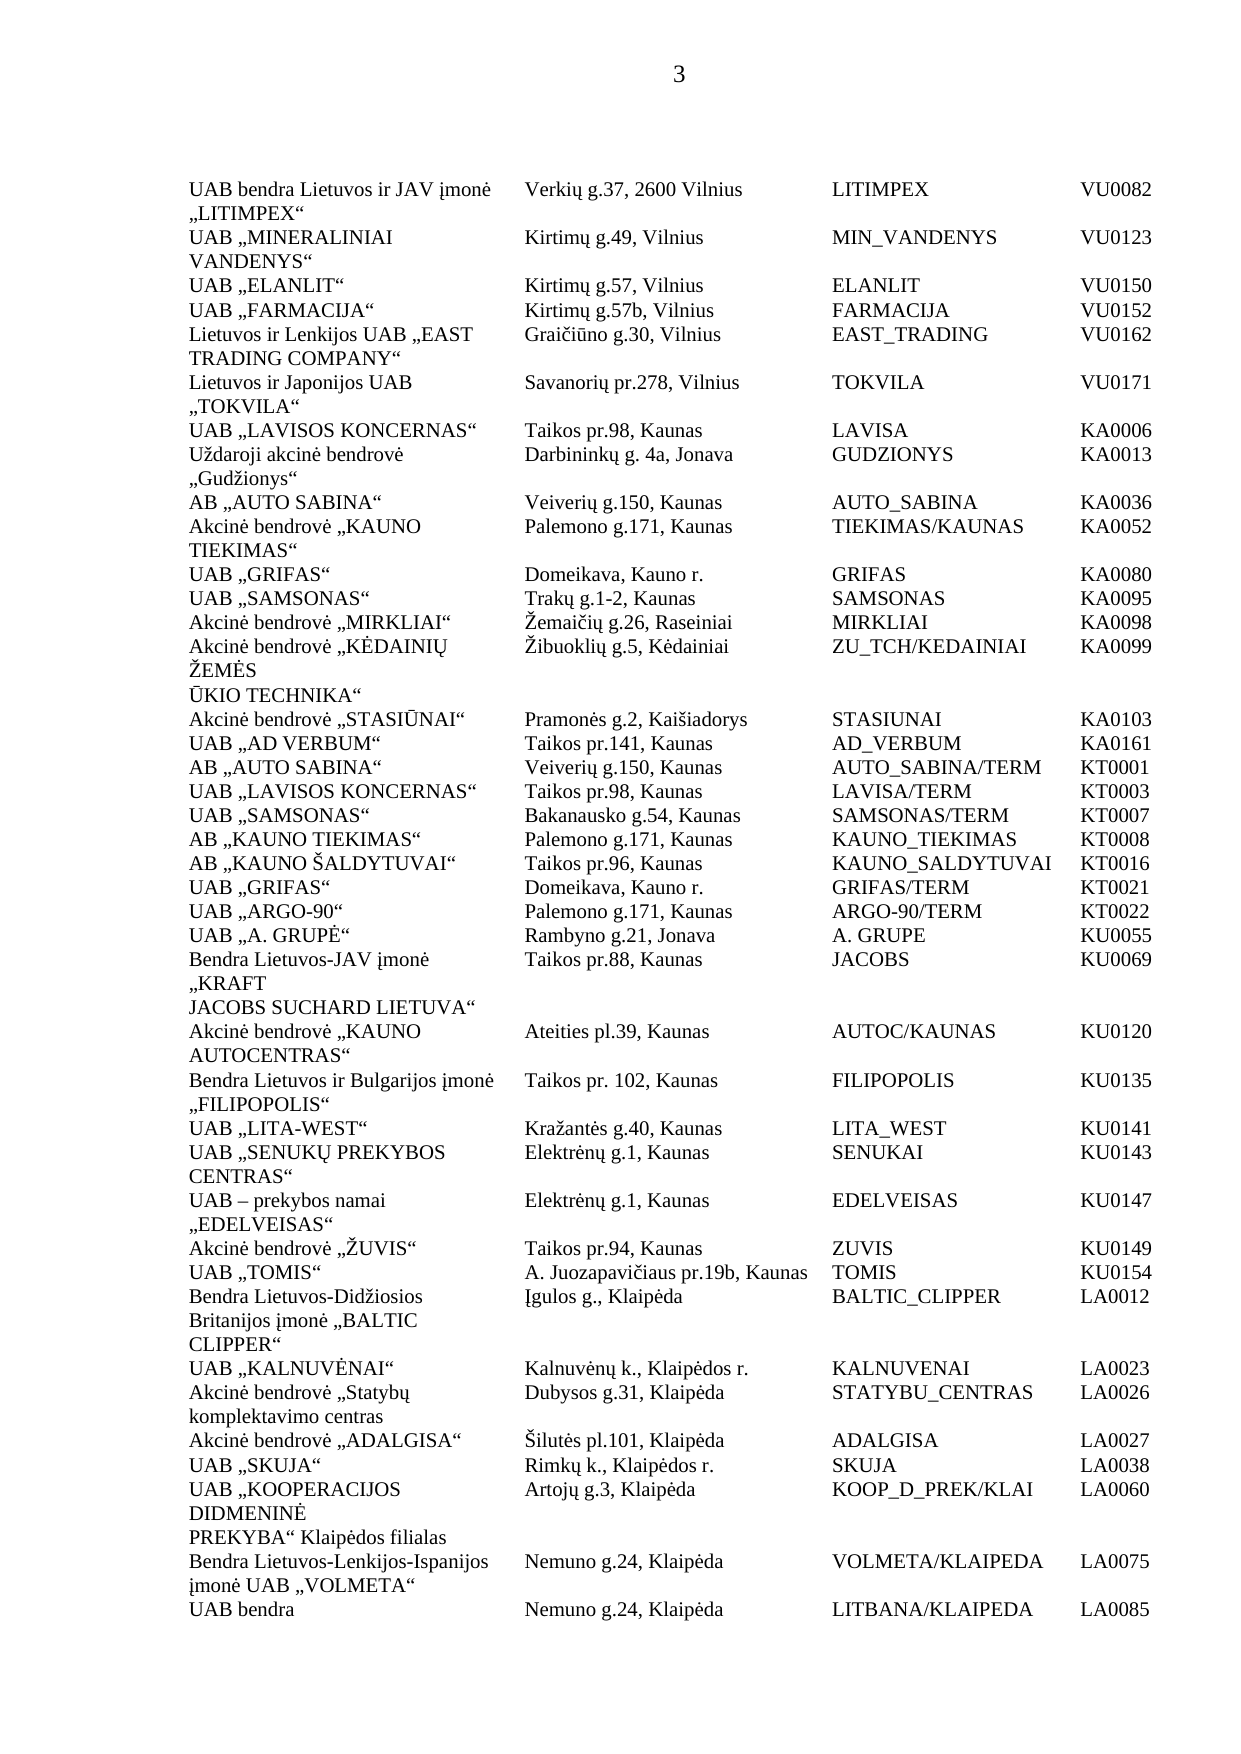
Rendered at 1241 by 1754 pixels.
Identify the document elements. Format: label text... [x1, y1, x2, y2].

table_cell Elektrėnų g.1, Kaunas [513, 1188, 821, 1236]
table_cell LA0027 [1069, 1429, 1204, 1452]
table_cell [1069, 346, 1204, 370]
table_cell Veiverių g.150, Kaunas [513, 755, 821, 779]
table_cell UAB bendra [177, 1597, 513, 1621]
table_cell AB „KAUNO ŠALDYTUVAI“ [177, 851, 513, 875]
table_cell KU0149 [1069, 1236, 1204, 1260]
table_cell Akcinė bendrovė „KĖDAINIŲ ŽEMĖS [177, 634, 513, 682]
table_cell Taikos pr. 102, Kaunas [513, 1068, 821, 1092]
table_cell AB „KAUNO TIEKIMAS“ [177, 827, 513, 851]
table_cell [821, 1092, 1069, 1116]
table_cell TIEKIMAS/KAUNAS [821, 514, 1069, 562]
table_cell GRIFAS/TERM [821, 875, 1069, 899]
table_cell Lietuvos ir Lenkijos UAB „EAST [177, 322, 513, 346]
table_cell [1069, 995, 1204, 1019]
table_cell Bendra Lietuvos ir Bulgarijos įmonė [177, 1068, 513, 1092]
table_cell Kirtimų g.57, Vilnius [513, 274, 821, 297]
table_cell VOLMETA/KLAIPEDA [821, 1549, 1069, 1573]
table_cell TOKVILA [821, 370, 1069, 418]
table_cell VU0152 [1069, 298, 1204, 322]
table_cell FARMACIJA [821, 298, 1069, 322]
table_cell UAB „TOMIS“ [177, 1260, 513, 1284]
table_cell Akcinė bendrovė „STASIŪNAI“ [177, 707, 513, 731]
table_cell JACOBS [821, 947, 1069, 995]
table_cell KA0013 [1069, 442, 1204, 490]
table_cell „FILIPOPOLIS“ [177, 1092, 513, 1116]
table_cell Bendra Lietuvos-Lenkijos-Ispanijos [177, 1549, 513, 1573]
table_cell LA0075 [1069, 1549, 1204, 1573]
table_cell Lietuvos ir Japonijos UAB „TOKVILA“ [177, 370, 513, 418]
table_cell STATYBU_CENTRAS [821, 1380, 1069, 1428]
table_cell LA0012 [1069, 1284, 1204, 1308]
table_cell UAB „SAMSONAS“ [177, 586, 513, 610]
table_cell FILIPOPOLIS [821, 1068, 1069, 1092]
table_cell AB „AUTO SABINA“ [177, 755, 513, 779]
table_cell KT0001 [1069, 755, 1204, 779]
table_cell Graičiūno g.30, Vilnius [513, 322, 821, 346]
table_cell Bendra Lietuvos-JAV įmonė „KRAFT [177, 947, 513, 995]
table_cell [821, 1308, 1069, 1356]
table_cell KA0099 [1069, 634, 1204, 682]
table_cell Taikos pr.88, Kaunas [513, 947, 821, 995]
table_cell įmonė UAB „VOLMETA“ [177, 1573, 513, 1597]
table_cell A. Juozapavičiaus pr.19b, Kaunas [513, 1260, 821, 1284]
table_cell Kalnuvėnų k., Klaipėdos r. [513, 1356, 821, 1380]
table_cell VU0150 [1069, 274, 1204, 297]
table_cell UAB „KALNUVĖNAI“ [177, 1356, 513, 1380]
table_cell [1069, 1092, 1204, 1116]
table_cell [1069, 201, 1204, 225]
table_cell Taikos pr.98, Kaunas [513, 779, 821, 803]
table_cell KT0007 [1069, 803, 1204, 827]
table_cell Akcinė bendrovė „Statybų komplektavimo centras [177, 1380, 513, 1428]
table_cell UAB „MINERALINIAI VANDENYS“ [177, 225, 513, 273]
table_cell KT0021 [1069, 875, 1204, 899]
table_cell UAB „LITA-WEST“ [177, 1116, 513, 1140]
table_cell UAB „LAVISOS KONCERNAS“ [177, 418, 513, 442]
table_cell Akcinė bendrovė „ŽUVIS“ [177, 1236, 513, 1260]
table_cell UAB „ARGO-90“ [177, 899, 513, 923]
table_cell PREKYBA“ Klaipėdos filialas [177, 1525, 513, 1549]
table_cell SENUKAI [821, 1140, 1069, 1188]
table_cell A. GRUPE [821, 923, 1069, 947]
table_cell [513, 1573, 821, 1597]
table_cell ZU_TCH/KEDAINIAI [821, 634, 1069, 682]
table_cell LA0060 [1069, 1477, 1204, 1525]
table_cell [1069, 1573, 1204, 1597]
table_cell Taikos pr.94, Kaunas [513, 1236, 821, 1260]
table_cell Domeikava, Kauno r. [513, 875, 821, 899]
table_cell [821, 683, 1069, 707]
table_cell KU0143 [1069, 1140, 1204, 1188]
table_cell KU0141 [1069, 1116, 1204, 1140]
table_cell [821, 995, 1069, 1019]
table_cell Akcinė bendrovė „KAUNO TIEKIMAS“ [177, 514, 513, 562]
table_cell LA0085 [1069, 1597, 1204, 1621]
table_cell SAMSONAS/TERM [821, 803, 1069, 827]
table_cell UAB „AD VERBUM“ [177, 731, 513, 755]
table_cell Domeikava, Kauno r. [513, 562, 821, 586]
table_cell Žibuoklių g.5, Kėdainiai [513, 634, 821, 682]
table_cell GUDZIONYS [821, 442, 1069, 490]
table_cell UAB „SENUKŲ PREKYBOS CENTRAS“ [177, 1140, 513, 1188]
table_cell Verkių g.37, 2600 Vilnius [513, 177, 821, 201]
table_cell KOOP_D_PREK/KLAI [821, 1477, 1069, 1525]
table_cell Pramonės g.2, Kaišiadorys [513, 707, 821, 731]
table_cell LITA_WEST [821, 1116, 1069, 1140]
table_cell [513, 1308, 821, 1356]
table_cell KA0036 [1069, 490, 1204, 514]
table_cell Bendra Lietuvos-Didžiosios [177, 1284, 513, 1308]
table_cell STASIUNAI [821, 707, 1069, 731]
table_cell Ateities pl.39, Kaunas [513, 1019, 821, 1067]
table_cell Bakanausko g.54, Kaunas [513, 803, 821, 827]
table_cell KA0103 [1069, 707, 1204, 731]
table_cell LA0038 [1069, 1453, 1204, 1477]
table_cell BALTIC_CLIPPER [821, 1284, 1069, 1308]
table_cell „LITIMPEX“ [177, 201, 513, 225]
table_cell LAVISA [821, 418, 1069, 442]
table_cell KU0120 [1069, 1019, 1204, 1067]
table_cell Veiverių g.150, Kaunas [513, 490, 821, 514]
table_cell Nemuno g.24, Klaipėda [513, 1597, 821, 1621]
table_cell [513, 1525, 821, 1549]
table_cell UAB „A. GRUPĖ“ [177, 923, 513, 947]
table_cell VU0123 [1069, 225, 1204, 273]
table_cell [821, 1525, 1069, 1549]
table_cell EDELVEISAS [821, 1188, 1069, 1236]
table_cell UAB bendra Lietuvos ir JAV įmonė [177, 177, 513, 201]
table_cell KA0006 [1069, 418, 1204, 442]
table_cell KA0095 [1069, 586, 1204, 610]
table_cell UAB „GRIFAS“ [177, 562, 513, 586]
table_cell [513, 201, 821, 225]
table_cell ŪKIO TECHNIKA“ [177, 683, 513, 707]
table_cell VU0171 [1069, 370, 1204, 418]
table_cell AD_VERBUM [821, 731, 1069, 755]
table_cell Žemaičių g.26, Raseiniai [513, 610, 821, 634]
table_cell ELANLIT [821, 274, 1069, 297]
table_cell KU0055 [1069, 923, 1204, 947]
table_cell Palemono g.171, Kaunas [513, 514, 821, 562]
table_cell LITIMPEX [821, 177, 1069, 201]
table_cell Uždaroji akcinė bendrovė „Gudžionys“ [177, 442, 513, 490]
table_cell Taikos pr.141, Kaunas [513, 731, 821, 755]
table_cell UAB – prekybos namai „EDELVEISAS“ [177, 1188, 513, 1236]
table_cell MIRKLIAI [821, 610, 1069, 634]
table_cell [821, 346, 1069, 370]
table_cell ARGO-90/TERM [821, 899, 1069, 923]
table_cell Kirtimų g.49, Vilnius [513, 225, 821, 273]
table_cell VU0162 [1069, 322, 1204, 346]
table_cell KU0154 [1069, 1260, 1204, 1284]
table_cell Darbininkų g. 4a, Jonava [513, 442, 821, 490]
table_cell AUTO_SABINA [821, 490, 1069, 514]
table_cell [1069, 1525, 1204, 1549]
table_cell UAB „LAVISOS KONCERNAS“ [177, 779, 513, 803]
table_cell [513, 1092, 821, 1116]
table_cell UAB „ELANLIT“ [177, 274, 513, 297]
table_cell [821, 201, 1069, 225]
table_cell KT0022 [1069, 899, 1204, 923]
table_cell Taikos pr.96, Kaunas [513, 851, 821, 875]
table_cell [1069, 683, 1204, 707]
table_cell TRADING COMPANY“ [177, 346, 513, 370]
table_cell UAB „SKUJA“ [177, 1453, 513, 1477]
table_cell VU0082 [1069, 177, 1204, 201]
table_cell KU0135 [1069, 1068, 1204, 1092]
table_cell [513, 683, 821, 707]
table_cell UAB „FARMACIJA“ [177, 298, 513, 322]
table_cell AB „AUTO SABINA“ [177, 490, 513, 514]
table_cell JACOBS SUCHARD LIETUVA“ [177, 995, 513, 1019]
table_cell EAST_TRADING [821, 322, 1069, 346]
table_cell Šilutės pl.101, Klaipėda [513, 1429, 821, 1452]
table_cell Nemuno g.24, Klaipėda [513, 1549, 821, 1573]
table_cell Artojų g.3, Klaipėda [513, 1477, 821, 1525]
table_cell UAB „SAMSONAS“ [177, 803, 513, 827]
table_cell Taikos pr.98, Kaunas [513, 418, 821, 442]
table_cell ADALGISA [821, 1429, 1069, 1452]
table_cell [513, 995, 821, 1019]
table_cell AUTOC/KAUNAS [821, 1019, 1069, 1067]
table_cell Palemono g.171, Kaunas [513, 827, 821, 851]
table_cell KA0080 [1069, 562, 1204, 586]
table_cell KA0098 [1069, 610, 1204, 634]
table_cell Akcinė bendrovė „KAUNO AUTOCENTRAS“ [177, 1019, 513, 1067]
table_cell KAUNO_SALDYTUVAI [821, 851, 1069, 875]
table_cell KA0052 [1069, 514, 1204, 562]
table_cell SKUJA [821, 1453, 1069, 1477]
table_cell LAVISA/TERM [821, 779, 1069, 803]
table_cell KT0003 [1069, 779, 1204, 803]
table_cell [513, 346, 821, 370]
table_cell KA0161 [1069, 731, 1204, 755]
table_cell LA0026 [1069, 1380, 1204, 1428]
table_cell Akcinė bendrovė „MIRKLIAI“ [177, 610, 513, 634]
table_cell TOMIS [821, 1260, 1069, 1284]
table_cell GRIFAS [821, 562, 1069, 586]
table_cell Savanorių pr.278, Vilnius [513, 370, 821, 418]
table_cell KU0147 [1069, 1188, 1204, 1236]
table_cell KALNUVENAI [821, 1356, 1069, 1380]
table_cell UAB „GRIFAS“ [177, 875, 513, 899]
table_cell SAMSONAS [821, 586, 1069, 610]
table_cell ZUVIS [821, 1236, 1069, 1260]
table_cell KAUNO_TIEKIMAS [821, 827, 1069, 851]
table_cell [1069, 1308, 1204, 1356]
table_cell Kražantės g.40, Kaunas [513, 1116, 821, 1140]
table_cell Palemono g.171, Kaunas [513, 899, 821, 923]
table_cell MIN_VANDENYS [821, 225, 1069, 273]
table_cell Britanijos įmonė „BALTIC CLIPPER“ [177, 1308, 513, 1356]
table_cell LITBANA/KLAIPEDA [821, 1597, 1069, 1621]
table_cell [821, 1573, 1069, 1597]
table_cell Kirtimų g.57b, Vilnius [513, 298, 821, 322]
table_cell KT0016 [1069, 851, 1204, 875]
table_cell Trakų g.1-2, Kaunas [513, 586, 821, 610]
table_cell Rambyno g.21, Jonava [513, 923, 821, 947]
table_cell Dubysos g.31, Klaipėda [513, 1380, 821, 1428]
table_cell AUTO_SABINA/TERM [821, 755, 1069, 779]
table_cell UAB „KOOPERACIJOS DIDMENINĖ [177, 1477, 513, 1525]
table_cell Įgulos g., Klaipėda [513, 1284, 821, 1308]
table_cell Rimkų k., Klaipėdos r. [513, 1453, 821, 1477]
table_cell KU0069 [1069, 947, 1204, 995]
table_cell KT0008 [1069, 827, 1204, 851]
table_cell LA0023 [1069, 1356, 1204, 1380]
table_cell Akcinė bendrovė „ADALGISA“ [177, 1429, 513, 1452]
table_cell Elektrėnų g.1, Kaunas [513, 1140, 821, 1188]
